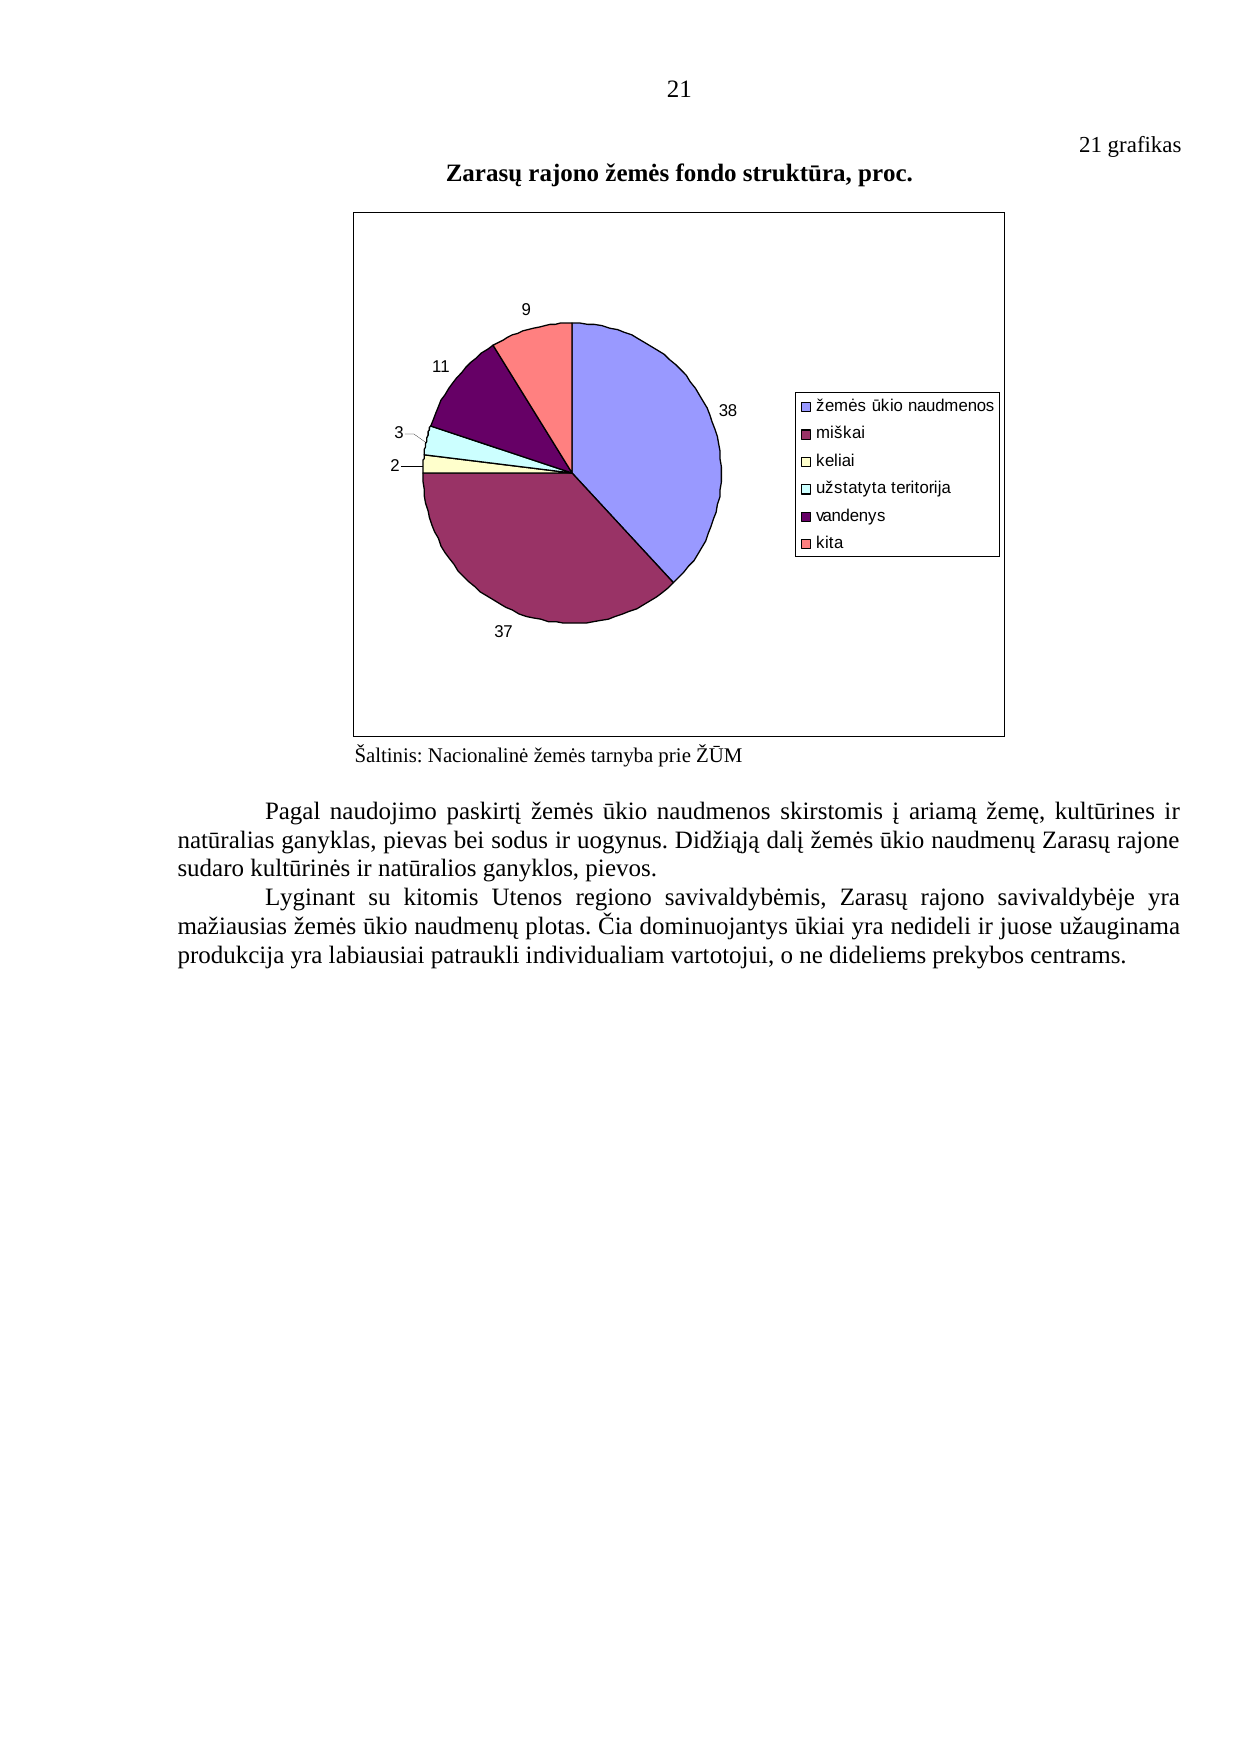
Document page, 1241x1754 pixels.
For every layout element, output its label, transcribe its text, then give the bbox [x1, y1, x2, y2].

text Lyginant su kitomis Utenos regiono savivaldybėmis, Zarasų rajono savivaldybėje yra mažiausias žemės ūkio naudmenų plotas. Čia dominuojantys ūkiai yra nedideli ir juose užauginama produkcija yra labiausiai patraukli individualiam vartotojui, o ne dideliems prekybos centrams. [177, 882, 1181, 968]
text Zarasų rajono žemės fondo struktūra, proc. [177, 158, 1181, 186]
text Šaltinis: Nacionalinė žemės tarnyba prie ŽŪM [177, 743, 1181, 767]
text Pagal naudojimo paskirtį žemės ūkio naudmenos skirstomis į ariamą žemę, kultūrines ir natūralias ganyklas, pievas bei sodus ir uogynus. Didžiąją dalį žemės ūkio naudmenų Zarasų rajone sudaro kultūrinės ir natūralios ganyklos, pievos. [177, 796, 1181, 882]
text 21 grafikas [177, 131, 1181, 158]
